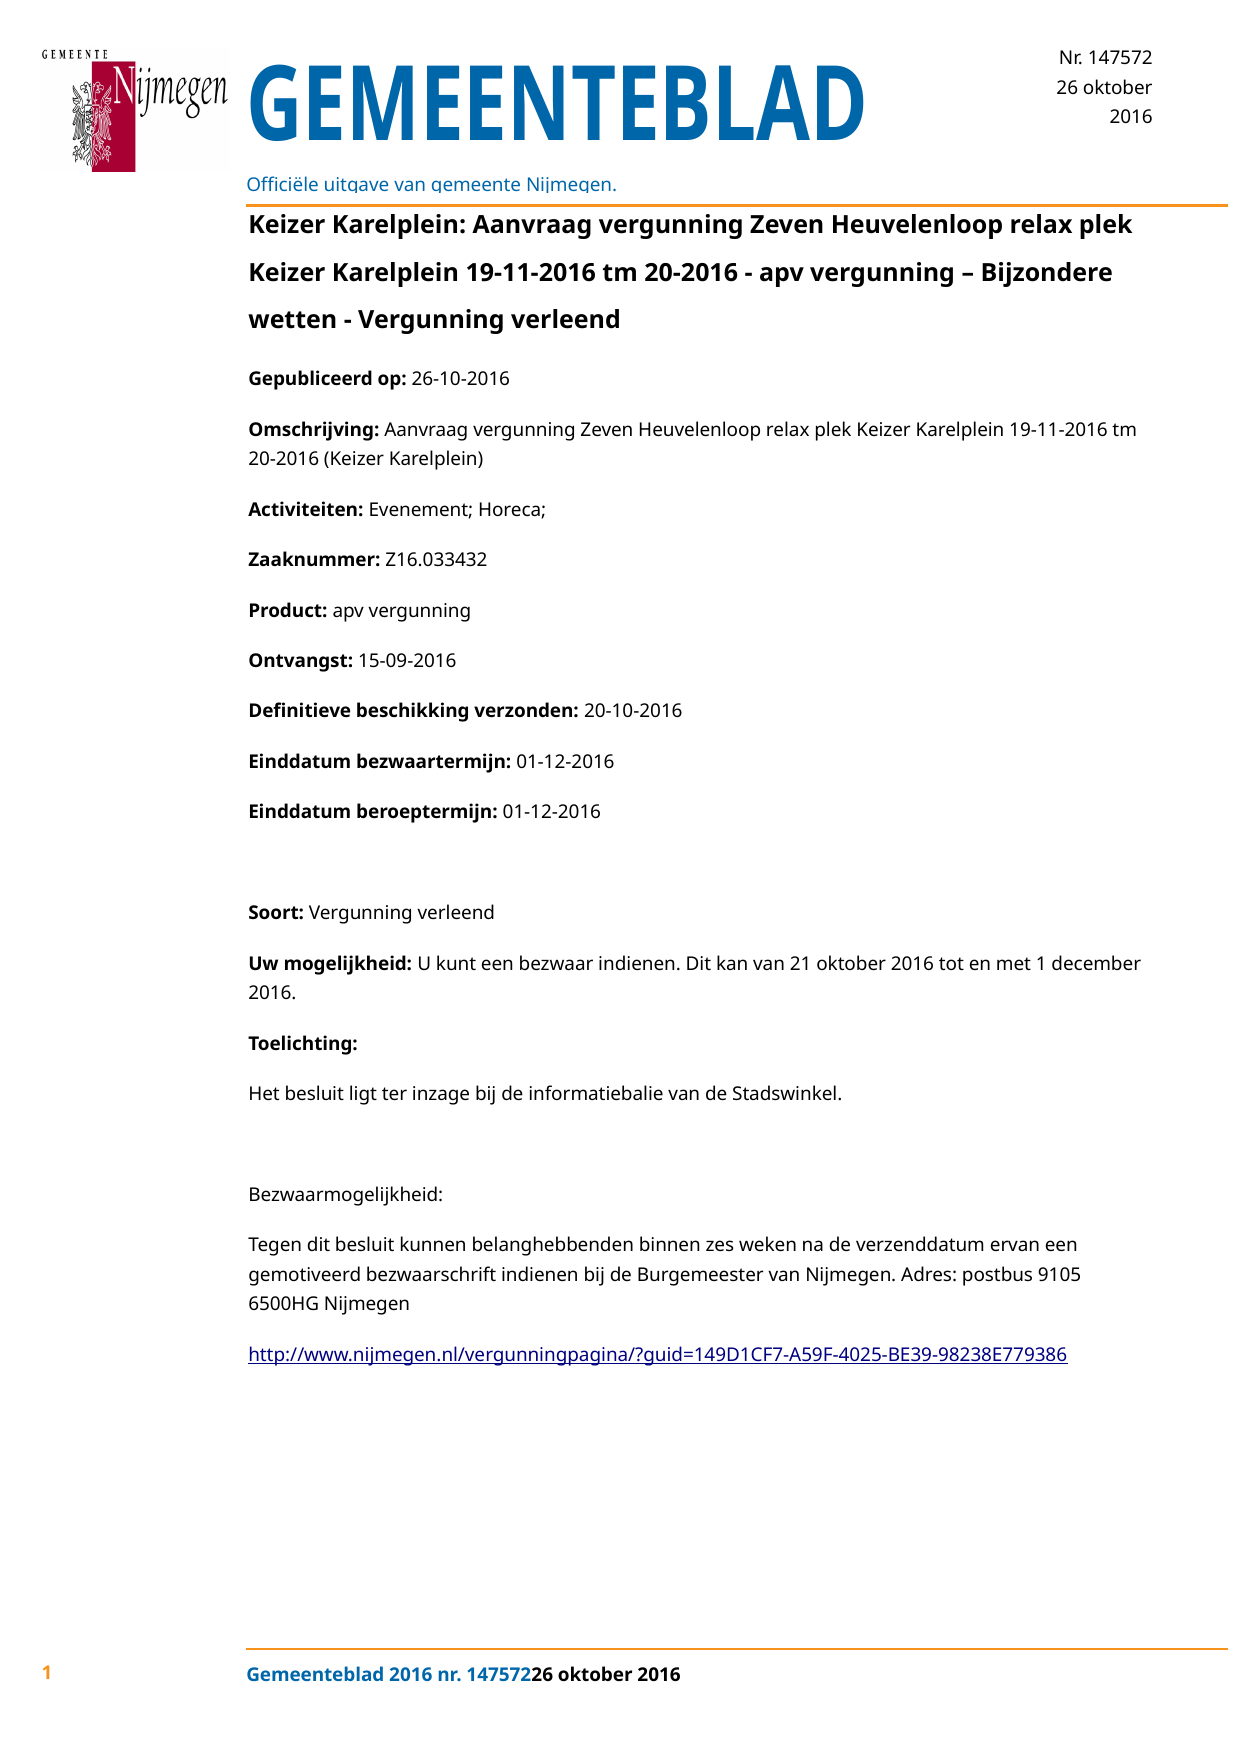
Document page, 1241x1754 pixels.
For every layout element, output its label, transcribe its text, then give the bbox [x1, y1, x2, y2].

text Keizer Karelplein: Aanvraag vergunning Zeven Heuvelenloop relax plek Keizer Karelplein 19-11-2016 tm 20-2016 - apv vergunning – Bijzondere wetten - Vergunning verleend [248, 207, 1152, 336]
text Definitieve beschikking verzonden: 20-10-2016 [248, 698, 1152, 723]
text Het besluit ligt ter inzage bij de informatiebalie van de Stadswinkel. [248, 1080, 1152, 1106]
text Uw mogelijkheid: U kunt een bezwaar indienen. Dit kan van 21 oktober 2016 tot en met 1 december 2016. [248, 950, 1152, 1005]
text Einddatum beroeptermijn: 01-12-2016 [248, 798, 1152, 824]
text Bezwaarmogelijkheid: [248, 1181, 1152, 1207]
text Product: apv vergunning [248, 597, 1152, 622]
text Soort: Vergunning verleend [248, 899, 1152, 925]
text Tegen dit besluit kunnen belanghebbenden binnen zes weken na de verzenddatum ervan een gemotiveerd bezwaarschrift indienen bij de Burgemeester van Nijmegen. Adres: postbus 9105 6500HG Nijmegen [248, 1231, 1152, 1316]
text Ontvangst: 15-09-2016 [248, 647, 1152, 673]
picture [41, 47, 231, 172]
text Zaaknummer: Z16.033432 [248, 546, 1152, 572]
text Omschrijving: Aanvraag vergunning Zeven Heuvelenloop relax plek Keizer Karelplein 19-11-2016 tm 20-2016 (Keizer Karelplein) [248, 416, 1152, 471]
text Einddatum bezwaartermijn: 01-12-2016 [248, 748, 1152, 774]
text Activiteiten: Evenement; Horeca; [248, 496, 1152, 522]
text http://www.nijmegen.nl/vergunningpagina/?guid=149D1CF7-A59F-4025-BE39-98238E779386 [248, 1341, 1152, 1367]
text Gepubliceerd op: 26-10-2016 [248, 366, 1152, 391]
text Toelichting: [248, 1030, 1152, 1055]
